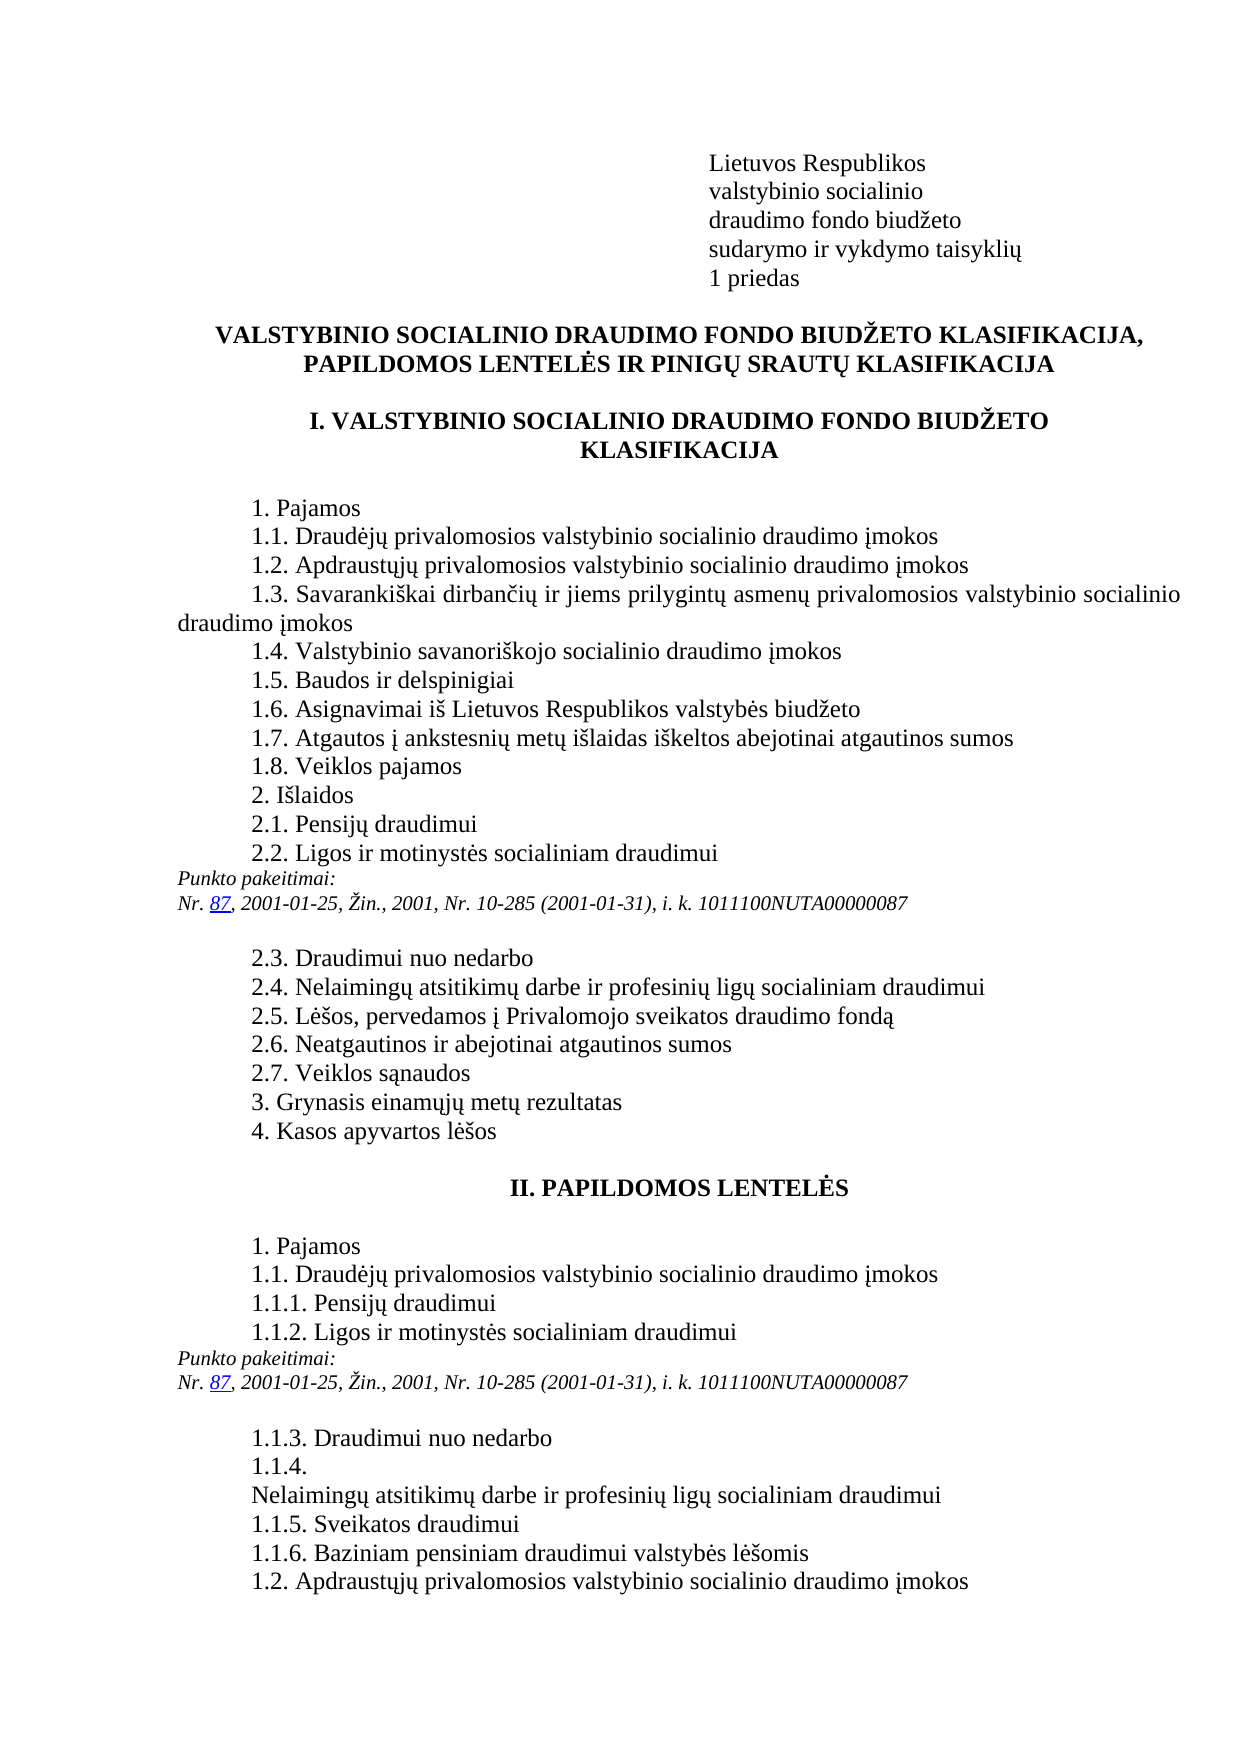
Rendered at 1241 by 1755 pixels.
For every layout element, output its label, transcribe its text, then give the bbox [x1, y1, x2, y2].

text 1.2. Apdraustųjų privalomosios valstybinio socialinio draudimo įmokos [177, 1566, 1181, 1595]
text 1.2. Apdraustųjų privalomosios valstybinio socialinio draudimo įmokos [177, 550, 1181, 579]
text 1.5. Baudos ir delspinigiai [177, 665, 1181, 694]
text KLASIFIKACIJA [177, 435, 1181, 464]
text 1 priedas [177, 263, 1181, 291]
text Punkto pakeitimai: [177, 1346, 1181, 1370]
text 1.1. Draudėjų privalomosios valstybinio socialinio draudimo įmokos [177, 521, 1181, 550]
text valstybinio socialinio [177, 176, 1181, 205]
text 1.1.5. Sveikatos draudimui [177, 1509, 1181, 1538]
text 1. Pajamos [177, 1231, 1181, 1259]
text Punkto pakeitimai: [177, 866, 1181, 890]
text 1.1. Draudėjų privalomosios valstybinio socialinio draudimo įmokos [177, 1259, 1181, 1288]
text 2.3. Draudimui nuo nedarbo [177, 943, 1181, 972]
text Nelaimingų atsitikimų darbe ir profesinių ligų socialiniam draudimui [177, 1480, 1181, 1509]
text 2.1. Pensijų draudimui [177, 809, 1181, 838]
text VALSTYBINIO SOCIALINIO DRAUDIMO FONDO BIUDŽETO KLASIFIKACIJA, [177, 320, 1181, 349]
text 1.8. Veiklos pajamos [177, 751, 1181, 780]
text 1.1.1. Pensijų draudimui [177, 1288, 1181, 1317]
text I. VALSTYBINIO SOCIALINIO DRAUDIMO FONDO BIUDŽETO [177, 406, 1181, 435]
text 2. Išlaidos [177, 780, 1181, 809]
text draudimo fondo biudžeto [177, 205, 1181, 234]
text 1.1.4. [177, 1451, 1181, 1480]
text 1.1.2. Ligos ir motinystės socialiniam draudimui [177, 1317, 1181, 1346]
text 1.6. Asignavimai iš Lietuvos Respublikos valstybės biudžeto [177, 694, 1181, 723]
text sudarymo ir vykdymo taisyklių [177, 234, 1181, 263]
text 1.7. Atgautos į ankstesnių metų išlaidas iškeltos abejotinai atgautinos sumos [177, 723, 1181, 751]
text Lietuvos Respublikos [177, 148, 1181, 176]
text 2.4. Nelaimingų atsitikimų darbe ir profesinių ligų socialiniam draudimui [177, 972, 1181, 1001]
text 2.5. Lėšos, pervedamos į Privalomojo sveikatos draudimo fondą [177, 1001, 1181, 1029]
text 1.4. Valstybinio savanoriškojo socialinio draudimo įmokos [177, 636, 1181, 665]
text 4. Kasos apyvartos lėšos [177, 1116, 1181, 1144]
text 1.1.3. Draudimui nuo nedarbo [177, 1423, 1181, 1451]
text PAPILDOMOS LENTELĖS IR PINIGŲ SRAUTŲ KLASIFIKACIJA [177, 349, 1181, 378]
text 1.3. Savarankiškai dirbančių ir jiems prilygintų asmenų privalomosios valstybinio socialinio draudimo įmokos [177, 579, 1181, 636]
text 2.6. Neatgautinos ir abejotinai atgautinos sumos [177, 1029, 1181, 1058]
text Nr. 87, 2001-01-25, Žin., 2001, Nr. 10-285 (2001-01-31), i. k. 1011100NUTA00000087 [177, 890, 1181, 914]
text 1.1.6. Baziniam pensiniam draudimui valstybės lėšomis [177, 1538, 1181, 1566]
text Nr. 87, 2001-01-25, Žin., 2001, Nr. 10-285 (2001-01-31), i. k. 1011100NUTA00000087 [177, 1370, 1181, 1394]
text 1. Pajamos [177, 493, 1181, 521]
text 3. Grynasis einamųjų metų rezultatas [177, 1087, 1181, 1116]
text II. PAPILDOMOS LENTELĖS [177, 1173, 1181, 1202]
text 2.7. Veiklos sąnaudos [177, 1058, 1181, 1087]
text 2.2. Ligos ir motinystės socialiniam draudimui [177, 838, 1181, 866]
